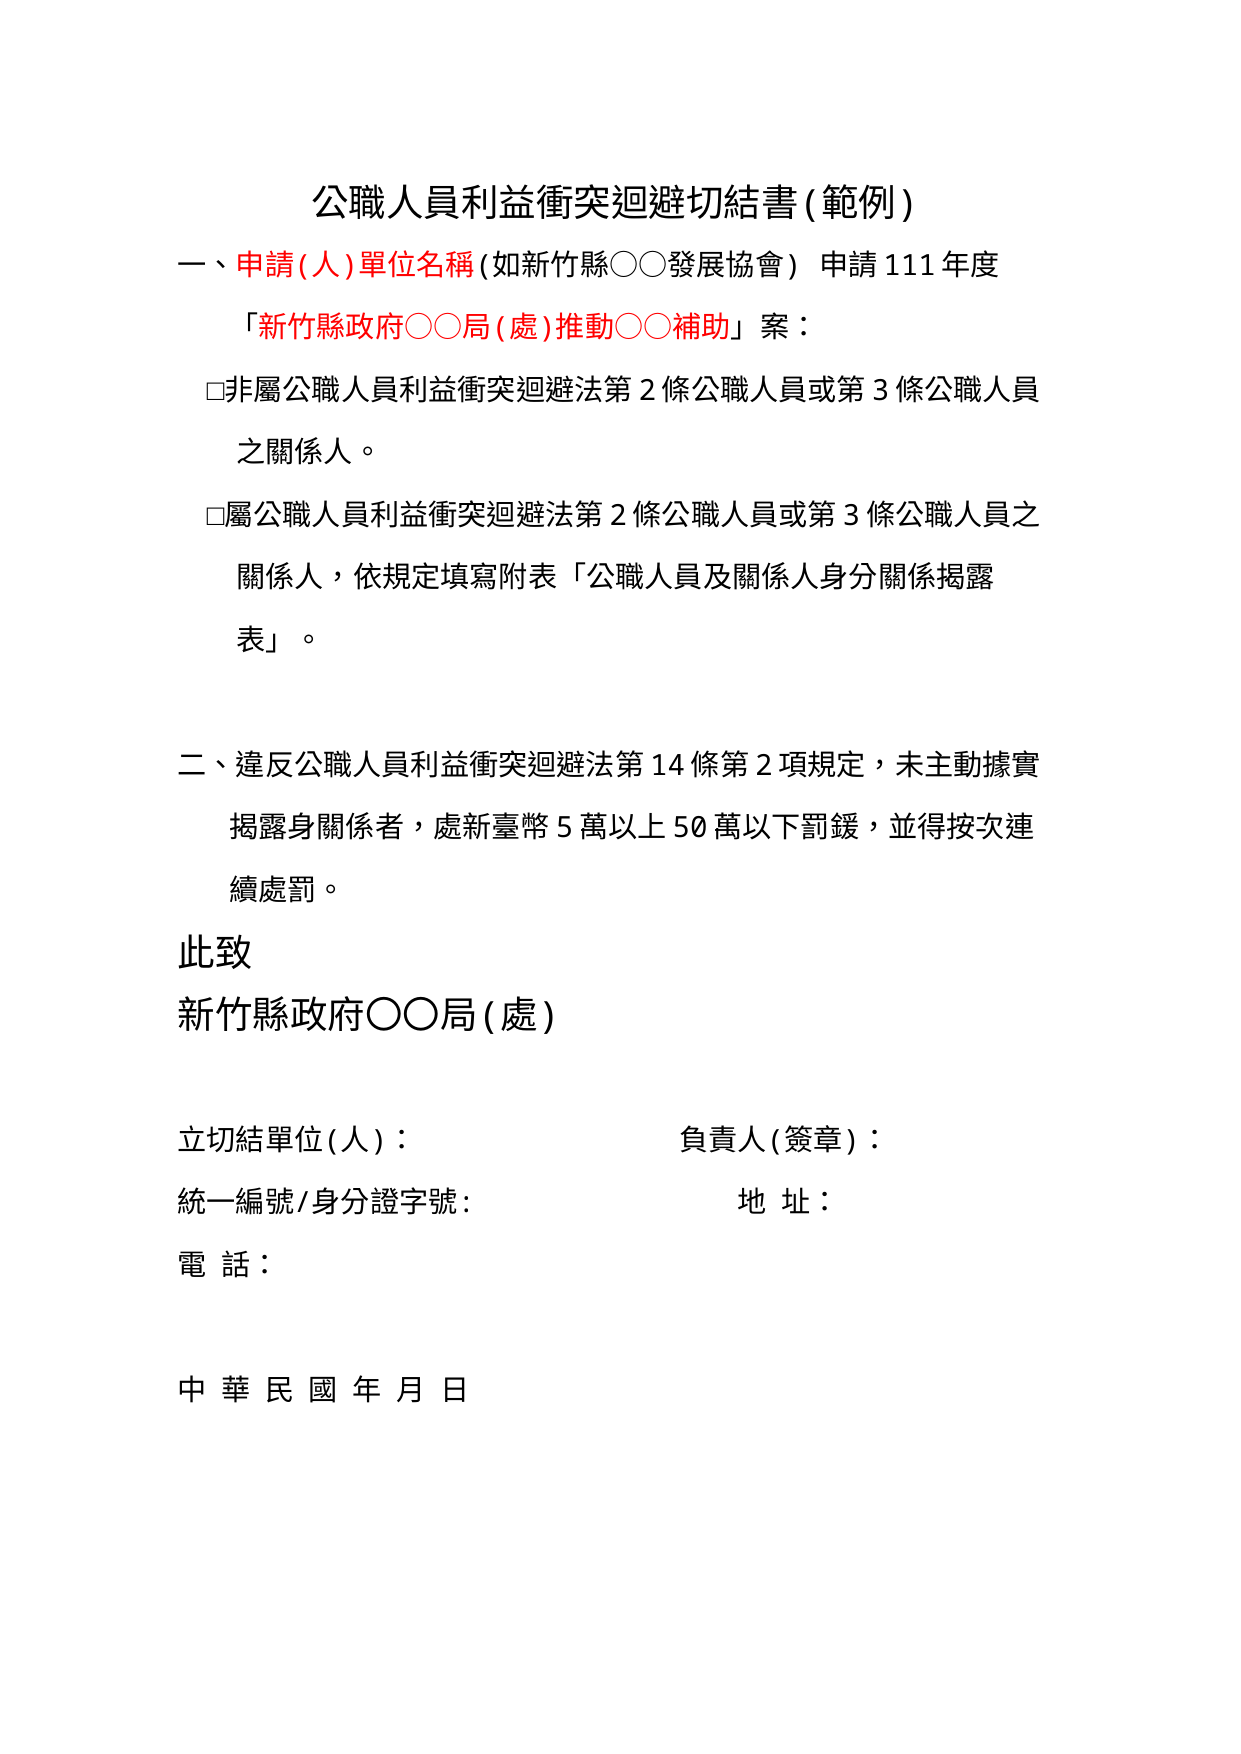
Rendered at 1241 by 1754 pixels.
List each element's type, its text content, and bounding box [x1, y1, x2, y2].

text □屬公職人員利益衝突迴避法第2條公職人員或第3條公職人員之關係人，依規定填寫附表「公職人員及關係人身分關係揭露表」。 [207, 471, 1053, 658]
text 立切結單位(人)： 負責人(簽章)： [177, 1096, 1053, 1158]
text 中 華 民 國 年 月 日 [177, 1346, 1053, 1408]
text 一、申請(人)單位名稱(如新竹縣○○發展協會) 申請111年度「新竹縣政府○○局(處)推動○○補助」案： [177, 221, 1053, 346]
text 公職人員利益衝突迴避切結書(範例) [177, 158, 1053, 221]
text 此致 [177, 908, 1053, 971]
text 新竹縣政府〇〇局(處) [177, 971, 1053, 1033]
text 統一編號/身分證字號: 地 址： [177, 1158, 1053, 1221]
text □非屬公職人員利益衝突迴避法第2條公職人員或第3條公職人員之關係人。 [207, 346, 1053, 471]
text 電 話： [177, 1221, 1053, 1283]
text 二、違反公職人員利益衝突迴避法第14條第2項規定，未主動據實揭露身關係者，處新臺幣5萬以上50萬以下罰鍰，並得按次連續處罰。 [177, 721, 1053, 908]
